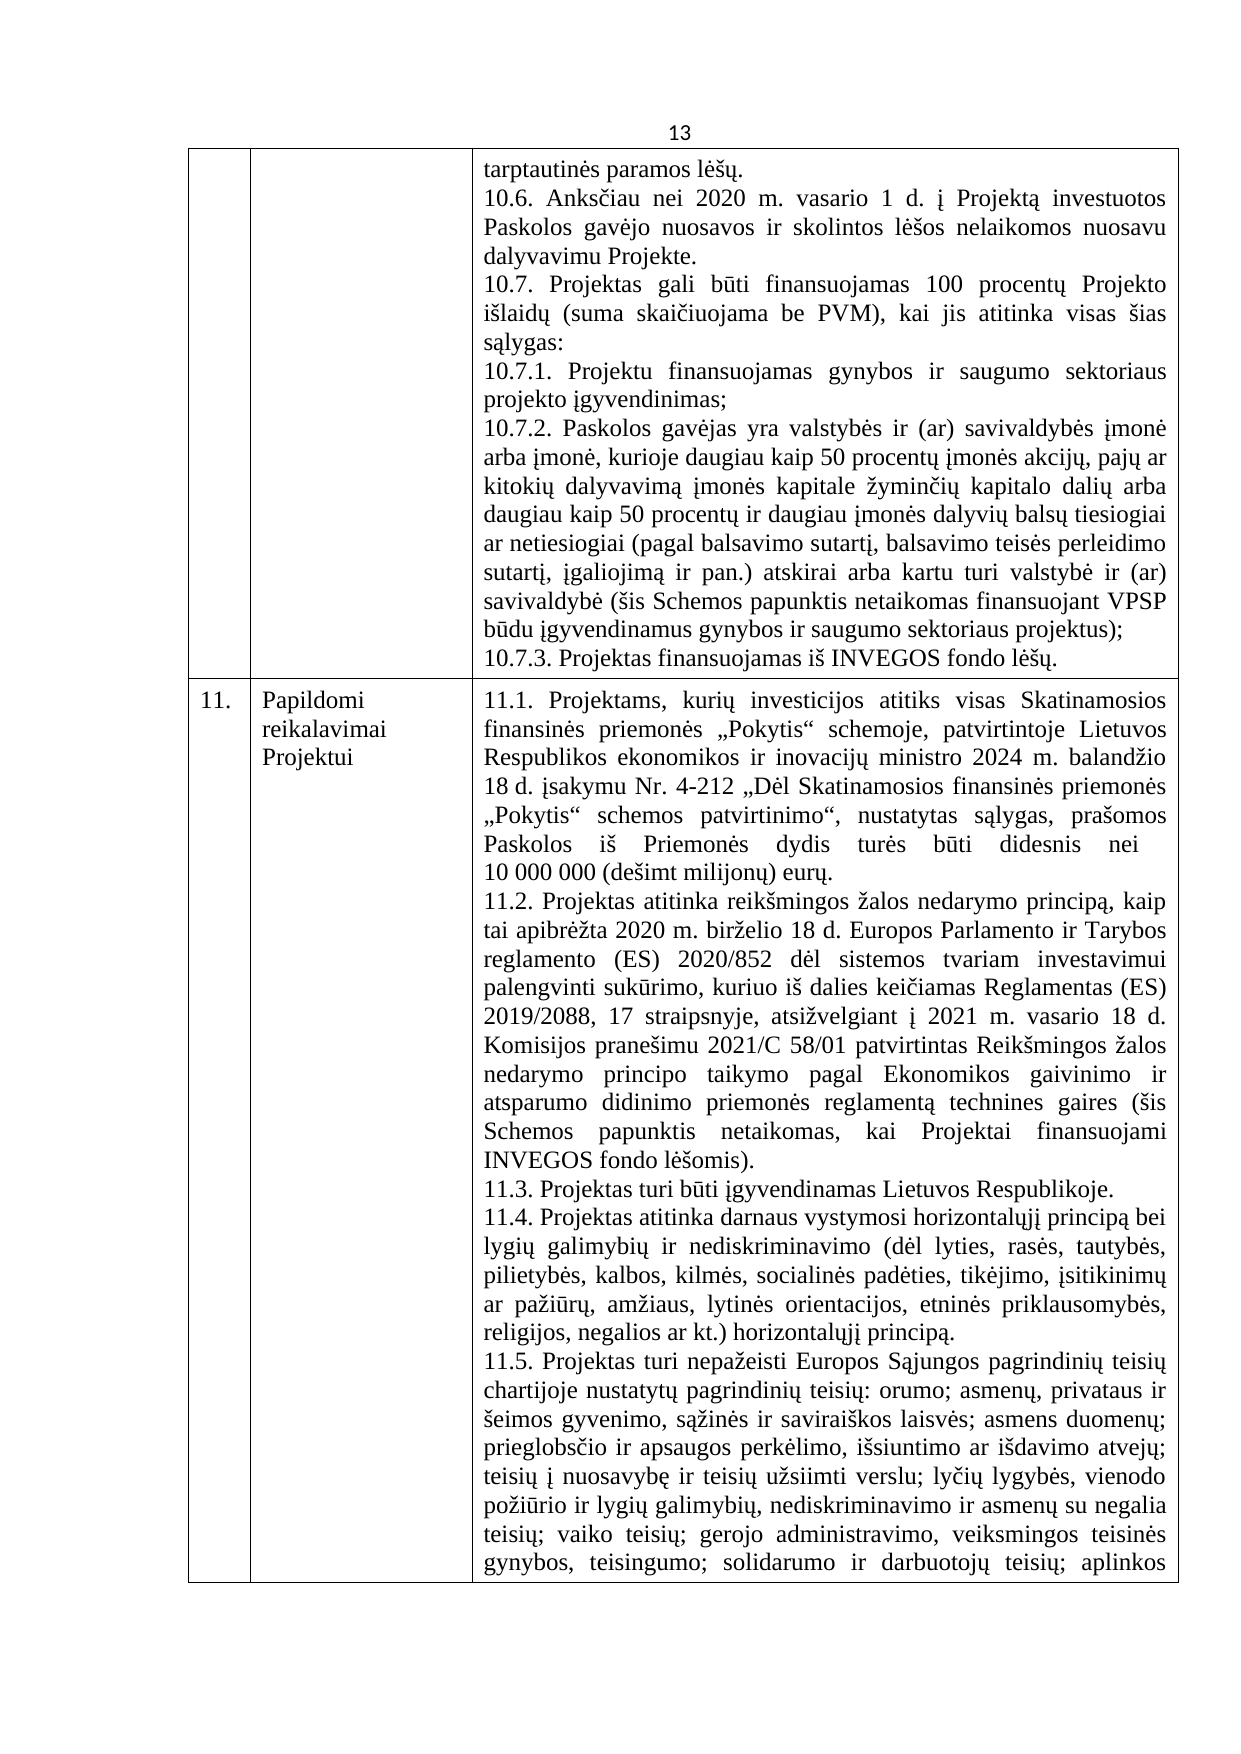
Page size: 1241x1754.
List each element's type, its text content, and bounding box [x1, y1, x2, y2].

table_cell 11. [189, 679, 250, 1582]
table_cell 11.1. Projektams, kurių investicijos atitiks visas Skatinamosios finansinės priemonės „Pokytis“ schemoje, patvirtintoje Lietuvos Respublikos ekonomikos ir inovacijų ministro 2024 m. balandžio 18 d. įsakymu Nr. 4-212 „Dėl Skatinamosios finansinės priemonės „Pokytis“ schemos patvirtinimo“, nustatytas sąlygas, prašomos Paskolos iš Priemonės dydis turės būti didesnis nei 10 000 000 (dešimt milijonų) eurų. 11.2. Projektas atitinka reikšmingos žalos nedarymo principą, kaip tai apibrėžta 2020 m. birželio 18 d. Europos Parlamento ir Tarybos reglamento (ES) 2020/852 dėl sistemos tvariam investavimui palengvinti sukūrimo, kuriuo iš dalies keičiamas Reglamentas (ES) 2019/2088, 17 straipsnyje, atsižvelgiant į 2021 m. vasario 18 d. Komisijos pranešimu 2021/C 58/01 patvirtintas Reikšmingos žalos nedarymo principo taikymo pagal Ekonomikos gaivinimo ir atsparumo didinimo priemonės reglamentą technines gaires (šis Schemos papunktis netaikomas, kai Projektai finansuojami INVEGOS fondo lėšomis). 11.3. Projektas turi būti įgyvendinamas Lietuvos Respublikoje. 11.4. Projektas atitinka darnaus vystymosi horizontalųjį principą bei lygių galimybių ir nediskriminavimo (dėl lyties, rasės, tautybės, pilietybės, kalbos, kilmės, socialinės padėties, tikėjimo, įsitikinimų ar pažiūrų, amžiaus, lytinės orientacijos, etninės priklausomybės, religijos, negalios ar kt.) horizontalųjį principą. 11.5. Projektas turi nepažeisti Europos Sąjungos pagrindinių teisių chartijoje nustatytų pagrindinių teisių: orumo; asmenų, privataus ir šeimos gyvenimo, sąžinės ir saviraiškos laisvės; asmens duomenų; prieglobsčio ir apsaugos perkėlimo, išsiuntimo ar išdavimo atvejų; teisių į nuosavybę ir teisių užsiimti verslu; lyčių lygybės, vienodo požiūrio ir lygių galimybių, nediskriminavimo ir asmenų su negalia teisių; vaiko teisių; gerojo administravimo, veiksmingos teisinės gynybos, teisingumo; solidarumo ir darbuotojų teisių; aplinkos [473, 679, 1178, 1582]
table_cell Papildomi reikalavimai Projektui [251, 679, 472, 1582]
table_cell [251, 149, 472, 678]
table_cell [189, 149, 250, 678]
table_cell tarptautinės paramos lėšų. 10.6. Anksčiau nei 2020 m. vasario 1 d. į Projektą investuotos Paskolos gavėjo nuosavos ir skolintos lėšos nelaikomos nuosavu dalyvavimu Projekte. 10.7. Projektas gali būti finansuojamas 100 procentų Projekto išlaidų (suma skaičiuojama be PVM), kai jis atitinka visas šias sąlygas: 10.7.1. Projektu finansuojamas gynybos ir saugumo sektoriaus projekto įgyvendinimas; 10.7.2. Paskolos gavėjas yra valstybės ir (ar) savivaldybės įmonė arba įmonė, kurioje daugiau kaip 50 procentų įmonės akcijų, pajų ar kitokių dalyvavimą įmonės kapitale žyminčių kapitalo dalių arba daugiau kaip 50 procentų ir daugiau įmonės dalyvių balsų tiesiogiai ar netiesiogiai (pagal balsavimo sutartį, balsavimo teisės perleidimo sutartį, įgaliojimą ir pan.) atskirai arba kartu turi valstybė ir (ar) savivaldybė (šis Schemos papunktis netaikomas finansuojant VPSP būdu įgyvendinamus gynybos ir saugumo sektoriaus projektus); 10.7.3. Projektas finansuojamas iš INVEGOS fondo lėšų. [473, 149, 1178, 678]
